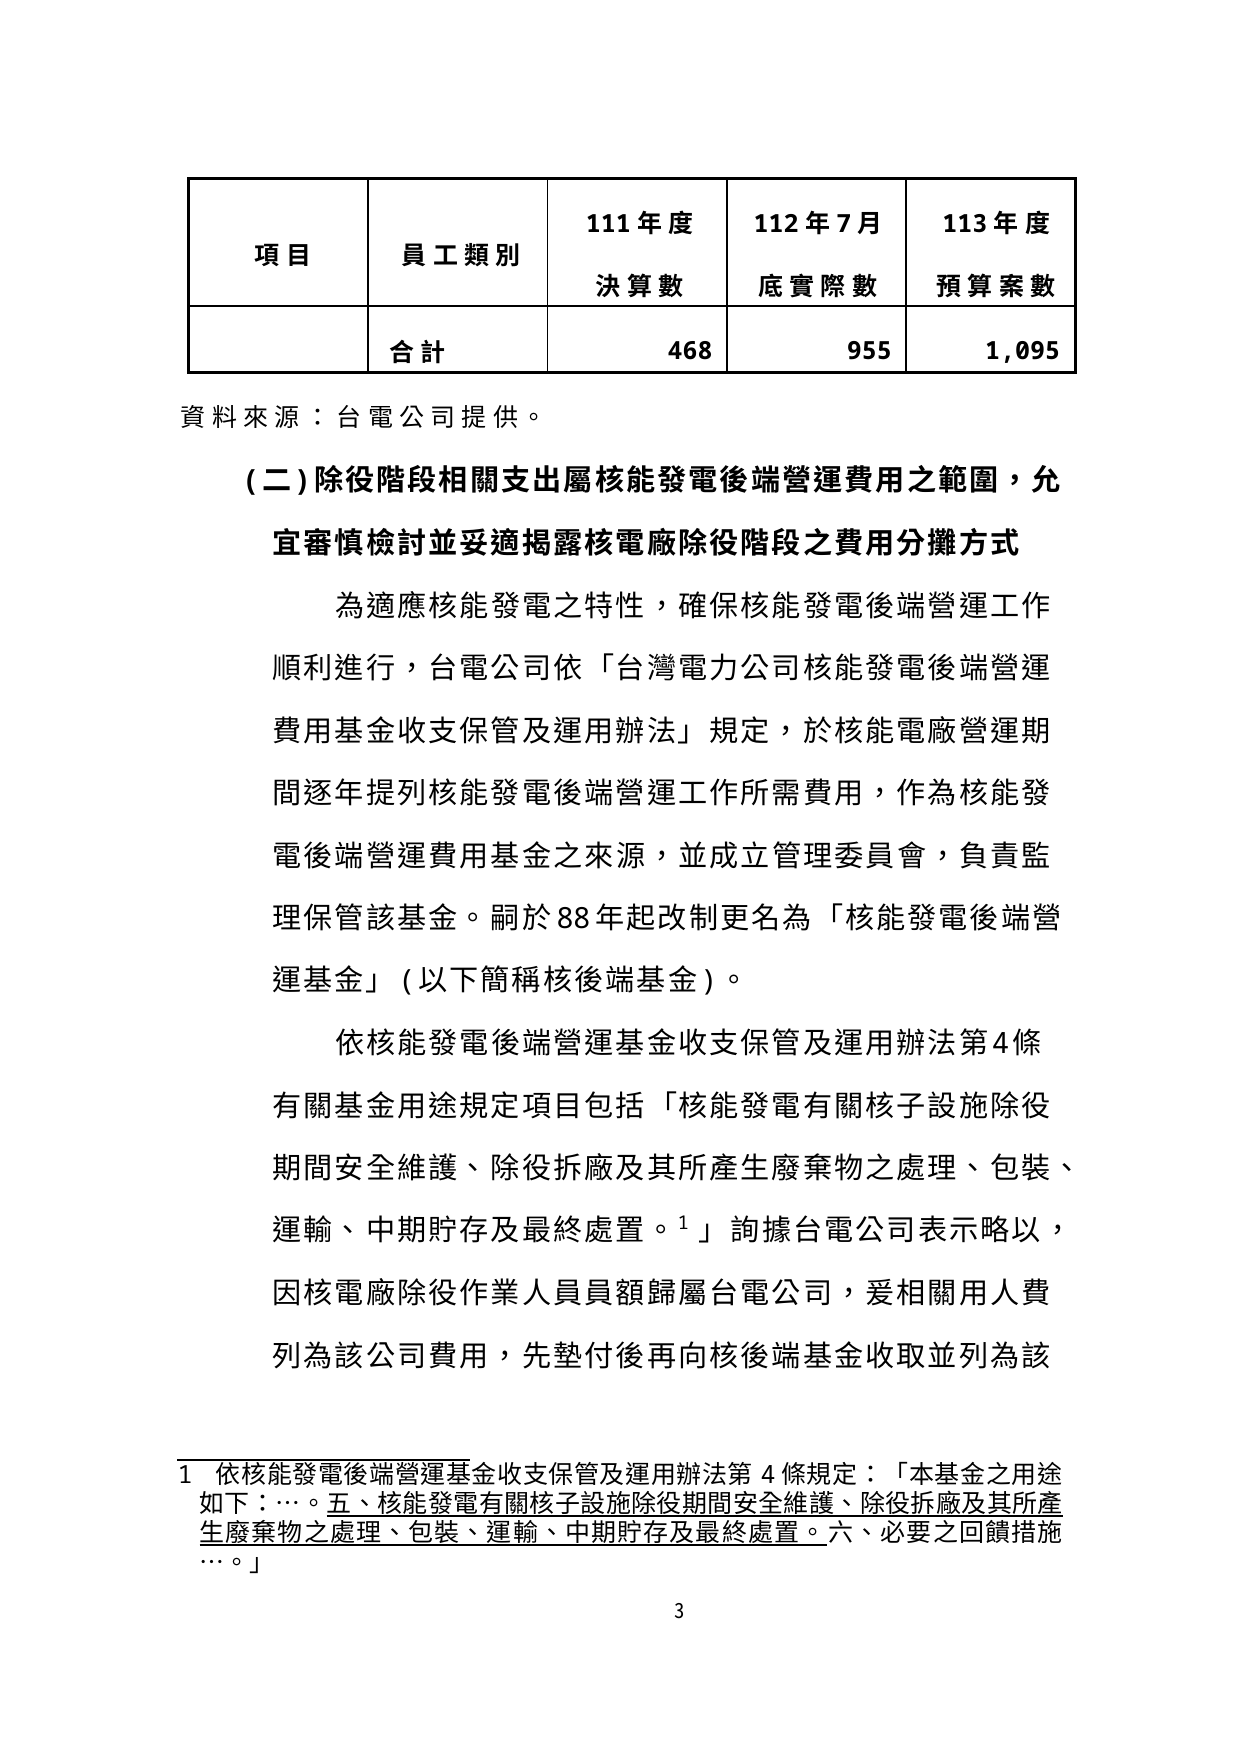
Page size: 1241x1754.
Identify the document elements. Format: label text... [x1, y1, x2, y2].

table_header 112年7月底實際數 [728, 180, 905, 305]
text 資料來源：台電公司提供。 [177, 374, 1063, 437]
table_header 項目 [190, 180, 367, 305]
table_cell 468 [548, 307, 726, 371]
text 依核能發電後端營運基金收支保管及運用辦法第4條規定：「本基金之用途如下：…。五、核能發電有關核子設施除役期間安全維護、除役拆廠及其所產生廢棄物之處理、包裝、運輸、中期貯存及最終處置。六、必要之回饋措施…。」 [177, 1460, 1063, 1577]
table_cell [190, 307, 367, 371]
table_cell 1,095 [907, 307, 1074, 371]
text 為適應核能發電之特性，確保核能發電後端營運工作順利進行，台電公司依「台灣電力公司核能發電後端營運費用基金收支保管及運用辦法」規定，於核能電廠營運期間逐年提列核能發電後端營運工作所需費用，作為核能發電後端營運費用基金之來源，並成立管理委員會，負責監理保管該基金。嗣於88年起改制更名為「核能發電後端營運基金」(以下簡稱核後端基金)。 [266, 562, 1063, 999]
table_header 113年度 預算案數 [907, 180, 1074, 305]
table_cell 955 [728, 307, 905, 371]
table_header 員工類別 [369, 180, 547, 305]
table_header 111年度 決算數 [548, 180, 726, 305]
text (二)除役階段相關支出屬核能發電後端營運費用之範圍，允宜審慎檢討並妥適揭露核電廠除役階段之費用分攤方式 [236, 437, 1063, 562]
table_cell 合計 [369, 307, 547, 371]
text 依核能發電後端營運基金收支保管及運用辦法第4條有關基金用途規定項目包括「核能發電有關核子設施除役期間安全維護、除役拆廠及其所產生廢棄物之處理、包裝、運輸、中期貯存及最終處置。」詢據台電公司表示略以，因核電廠除役作業人員員額歸屬台電公司，爰相關用人費列為該公司費用，先墊付後再向核後端基金收取並列為該公司「其他營業收入-核能後端營運收入」；113年度於核後端基金「核子設施除役拆廠及其廢棄物處理及最終處置計畫-一般服務費用」科目對編該用人費用16億4,591萬8千元。惟台電公司預算書未見敘明「其他營業成本」項下分攤核能電廠除役工作人員之員額、費用金額及墊付等相關資訊。爰此，允宜審酌核電廠除役進度及核後端基金設置目的，滾動檢討並妥適揭露經費分攤方式，俾詳實表達核後端基金及台電公司營運實況，並利預算審議。 [266, 999, 1063, 1374]
